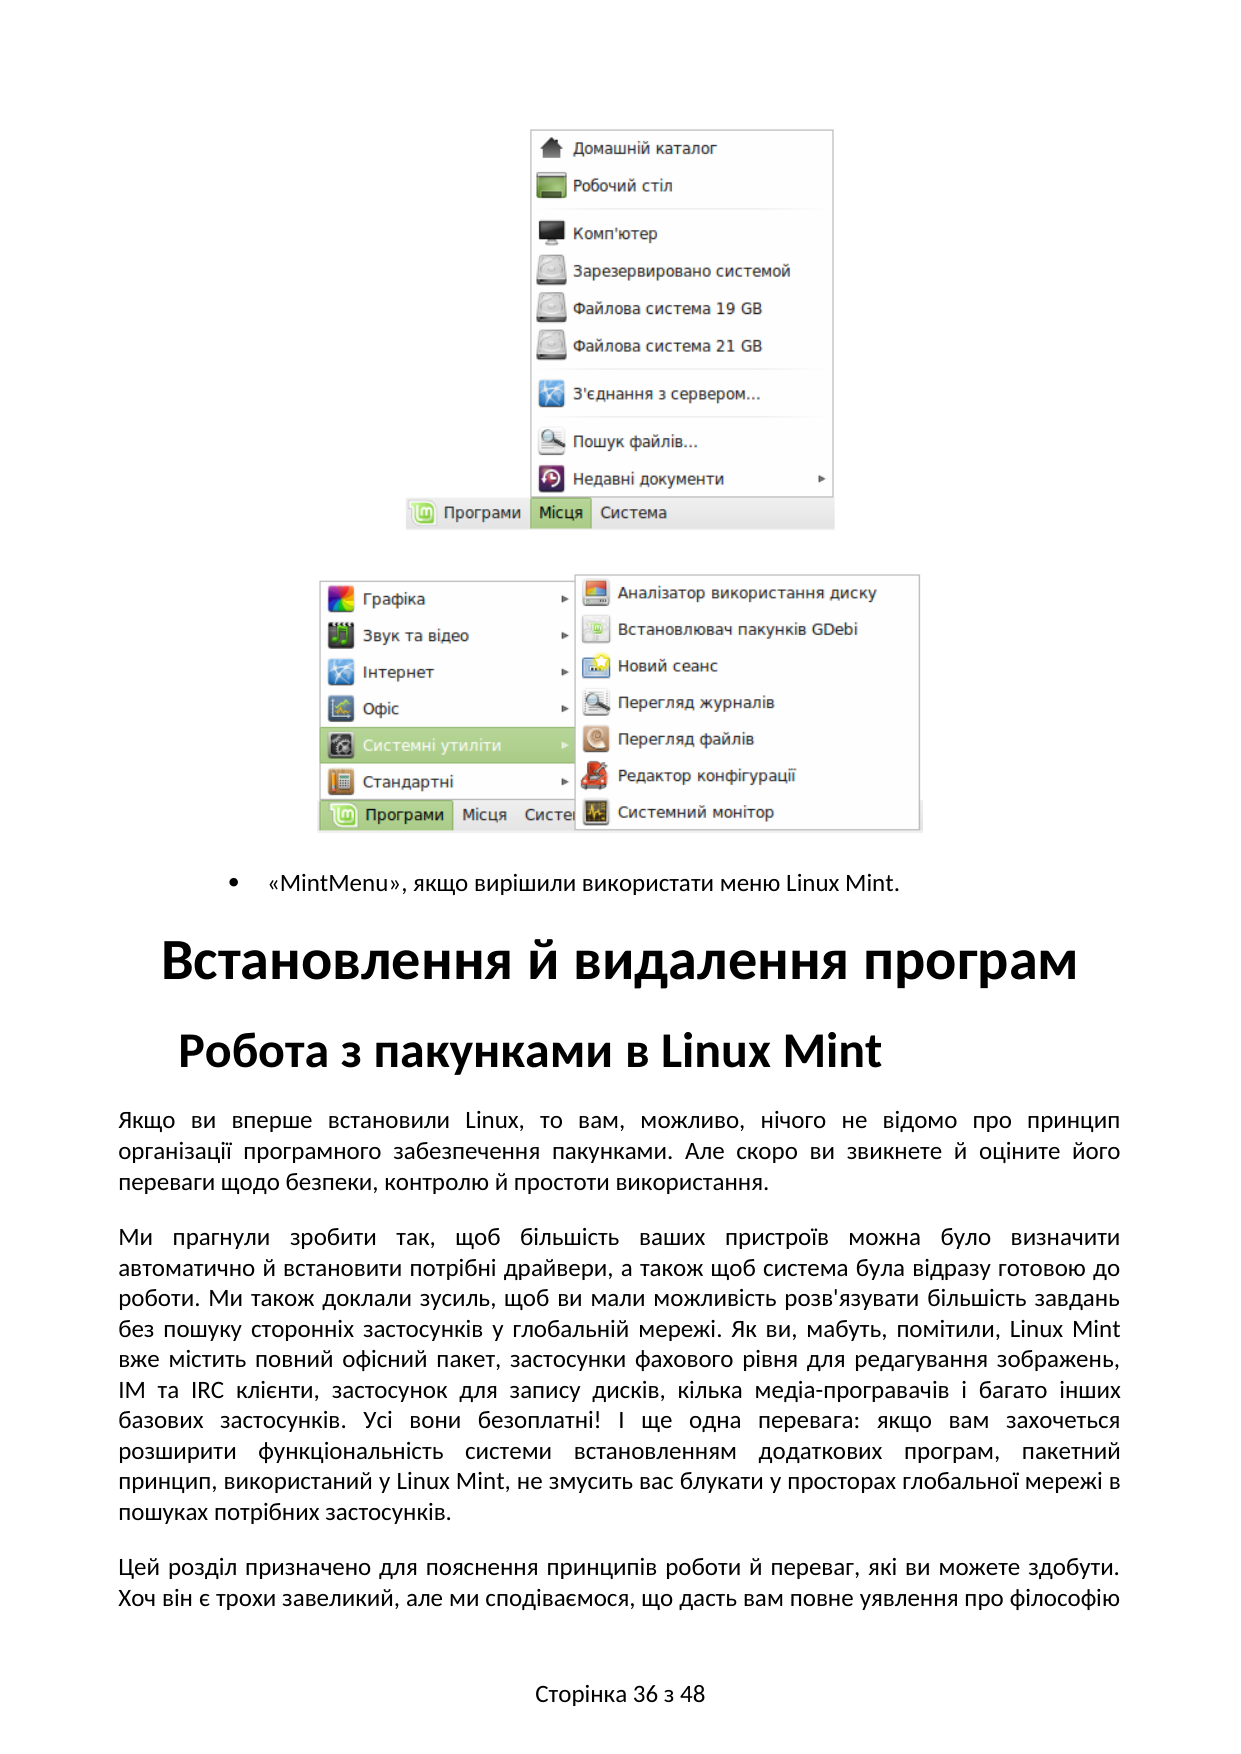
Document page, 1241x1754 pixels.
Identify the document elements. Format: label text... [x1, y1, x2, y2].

text Якщо ви вперше встановили Linux, то вам, можливо, нічого не відомо про принцип організації програмного забезпечення пакунками. Але скоро ви звикнете й оціните його переваги щодо безпеки, контролю й простоти використання. [118, 1105, 1122, 1196]
picture [405, 127, 835, 530]
subtitle Робота з пакунками в Linux Mint [118, 1019, 1122, 1080]
text Ми прагнули зробити так, щоб більшість ваших пристроїв можна було визначити автоматично й встановити потрібні драйвери, а також щоб система була відразу готовою до роботи. Ми також доклали зусиль, щоб ви мали можливість розв'язувати більшість завдань без пошуку сторонніх застосунків у глобальній мережі. Як ви, мабуть, помітили, Linux Mint вже містить повний офісний пакет, застосунки фахового рівня для редагування зображень, IM та IRC клієнти, застосунок для запису дисків, кілька медіа-програвачів і багато інших базових застосунків. Усі вони безоплатні! І ще одна перевага: якщо вам захочеться розширити функціональність системи встановленням додаткових програм, пакетний принцип, використаний у Linux Mint, не змусить вас блукати у просторах глобальної мережі в пошуках потрібних застосунків. [118, 1221, 1122, 1526]
subtitle Встановлення й видалення програм [118, 922, 1122, 994]
list «МintMenu», якщо вирішили використати меню Linux Mint. [229, 867, 1122, 897]
picture [317, 572, 923, 833]
text Цей розділ призначено для пояснення принципів роботи й переваг, які ви можете здобути. Хоч він є трохи завеликий, але ми сподіваємося, що дасть вам повне уявлення про філософію [118, 1551, 1122, 1612]
